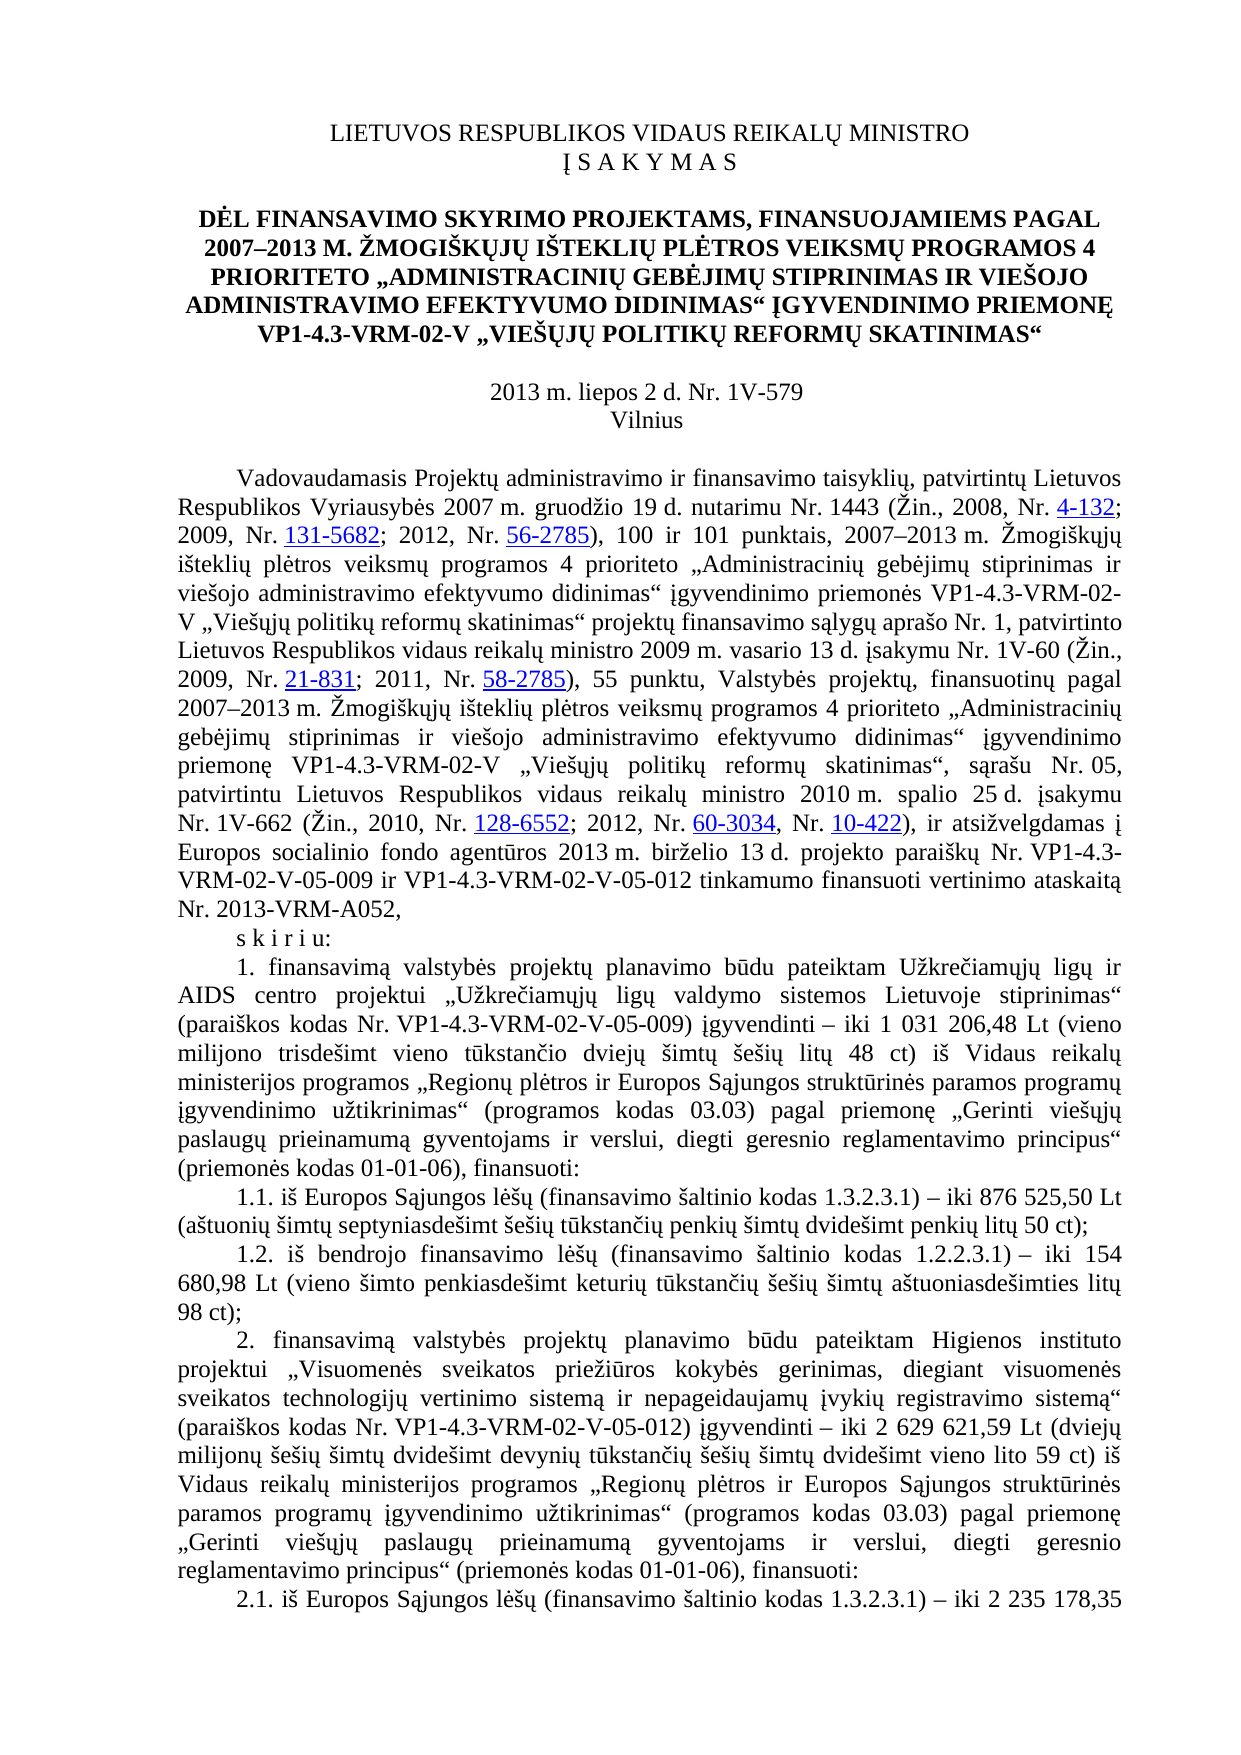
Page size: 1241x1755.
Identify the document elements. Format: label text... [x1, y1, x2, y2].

text 2. finansavimą valstybės projektų planavimo būdu pateiktam Higienos instituto projektui „Visuomenės sveikatos priežiūros kokybės gerinimas, diegiant visuomenės sveikatos technologijų vertinimo sistemą ir nepageidaujamų įvykių registravimo sistemą“ (paraiškos kodas Nr. VP1-4.3-VRM-02-V-05-012) įgyvendinti – iki 2 629 621,59 Lt (dviejų milijonų šešių šimtų dvidešimt devynių tūkstančių šešių šimtų dvidešimt vieno lito 59 ct) iš Vidaus reikalų ministerijos programos „Regionų plėtros ir Europos Sąjungos struktūrinės paramos programų įgyvendinimo užtikrinimas“ (programos kodas 03.03) pagal priemonę „Gerinti viešųjų paslaugų prieinamumą gyventojams ir verslui, diegti geresnio reglamentavimo principus“ (priemonės kodas 01-01-06), finansuoti: [177, 1326, 1122, 1584]
text LIETUVOS RESPUBLIKOS VIDAUS REIKALŲ MINISTRO [177, 118, 1122, 147]
text 1.1. iš Europos Sąjungos lėšų (finansavimo šaltinio kodas 1.3.2.3.1) – iki 876 525,50 Lt (aštuonių šimtų septyniasdešimt šešių tūkstančių penkių šimtų dvidešimt penkių litų 50 ct); [177, 1182, 1122, 1239]
text Į S A K Y M A S [177, 147, 1122, 176]
text DĖL FINANSAVIMO SKYRIMO PROJEKTAMS, FINANSUOJAMIEMS PAGAL 2007–2013 M. ŽMOGIŠKŲJŲ IŠTEKLIŲ PLĖTROS VEIKSMŲ PROGRAMOS 4 PRIORITETO „ADMINISTRACINIŲ GEBĖJIMŲ STIPRINIMAS IR VIEŠOJO ADMINISTRAVIMO EFEKTYVUMO DIDINIMAS“ ĮGYVENDINIMO PRIEMONĘ VP1-4.3-VRM-02-V „VIEŠŲJŲ POLITIKŲ REFORMŲ SKATINIMAS“ [177, 204, 1122, 348]
text 1.2. iš bendrojo finansavimo lėšų (finansavimo šaltinio kodas 1.2.2.3.1) – iki 154 680,98 Lt (vieno šimto penkiasdešimt keturių tūkstančių šešių šimtų aštuoniasdešimties litų 98 ct); [177, 1239, 1122, 1326]
text Vadovaudamasis Projektų administravimo ir finansavimo taisyklių, patvirtintų Lietuvos Respublikos Vyriausybės 2007 m. gruodžio 19 d. nutarimu Nr. 1443 (Žin., 2008, Nr. 4-132; 2009, Nr. 131-5682; 2012, Nr. 56-2785), 100 ir 101 punktais, 2007–2013 m. Žmogiškųjų išteklių plėtros veiksmų programos 4 prioriteto „Administracinių gebėjimų stiprinimas ir viešojo administravimo efektyvumo didinimas“ įgyvendinimo priemonės VP1-4.3-VRM-02-V „Viešųjų politikų reformų skatinimas“ projektų finansavimo sąlygų aprašo Nr. 1, patvirtinto Lietuvos Respublikos vidaus reikalų ministro 2009 m. vasario 13 d. įsakymu Nr. 1V-60 (Žin., 2009, Nr. 21-831; 2011, Nr. 58-2785), 55 punktu, Valstybės projektų, finansuotinų pagal 2007–2013 m. Žmogiškųjų išteklių plėtros veiksmų programos 4 prioriteto „Administracinių gebėjimų stiprinimas ir viešojo administravimo efektyvumo didinimas“ įgyvendinimo priemonę VP1-4.3-VRM-02-V „Viešųjų politikų reformų skatinimas“, sąrašu Nr. 05, patvirtintu Lietuvos Respublikos vidaus reikalų ministro 2010 m. spalio 25 d. įsakymu Nr. 1V-662 (Žin., 2010, Nr. 128-6552; 2012, Nr. 60-3034, Nr. 10-422), ir atsižvelgdamas į Europos socialinio fondo agentūros 2013 m. birželio 13 d. projekto paraiškų Nr. VP1-4.3-VRM-02-V-05-009 ir VP1-4.3-VRM-02-V-05-012 tinkamumo finansuoti vertinimo ataskaitą Nr. 2013-VRM-A052, [177, 463, 1122, 923]
text s k i r i u: [177, 923, 1122, 952]
text 2013 m. liepos 2 d. Nr. 1V-579 [177, 377, 1122, 406]
text Vilnius [177, 406, 1122, 434]
text 2.1. iš Europos Sąjungos lėšų (finansavimo šaltinio kodas 1.3.2.3.1) – iki 2 235 178,35 [177, 1584, 1122, 1613]
text 1. finansavimą valstybės projektų planavimo būdu pateiktam Užkrečiamųjų ligų ir AIDS centro projektui „Užkrečiamųjų ligų valdymo sistemos Lietuvoje stiprinimas“ (paraiškos kodas Nr. VP1-4.3-VRM-02-V-05-009) įgyvendinti – iki 1 031 206,48 Lt (vieno milijono trisdešimt vieno tūkstančio dviejų šimtų šešių litų 48 ct) iš Vidaus reikalų ministerijos programos „Regionų plėtros ir Europos Sąjungos struktūrinės paramos programų įgyvendinimo užtikrinimas“ (programos kodas 03.03) pagal priemonę „Gerinti viešųjų paslaugų prieinamumą gyventojams ir verslui, diegti geresnio reglamentavimo principus“ (priemonės kodas 01-01-06), finansuoti: [177, 952, 1122, 1182]
